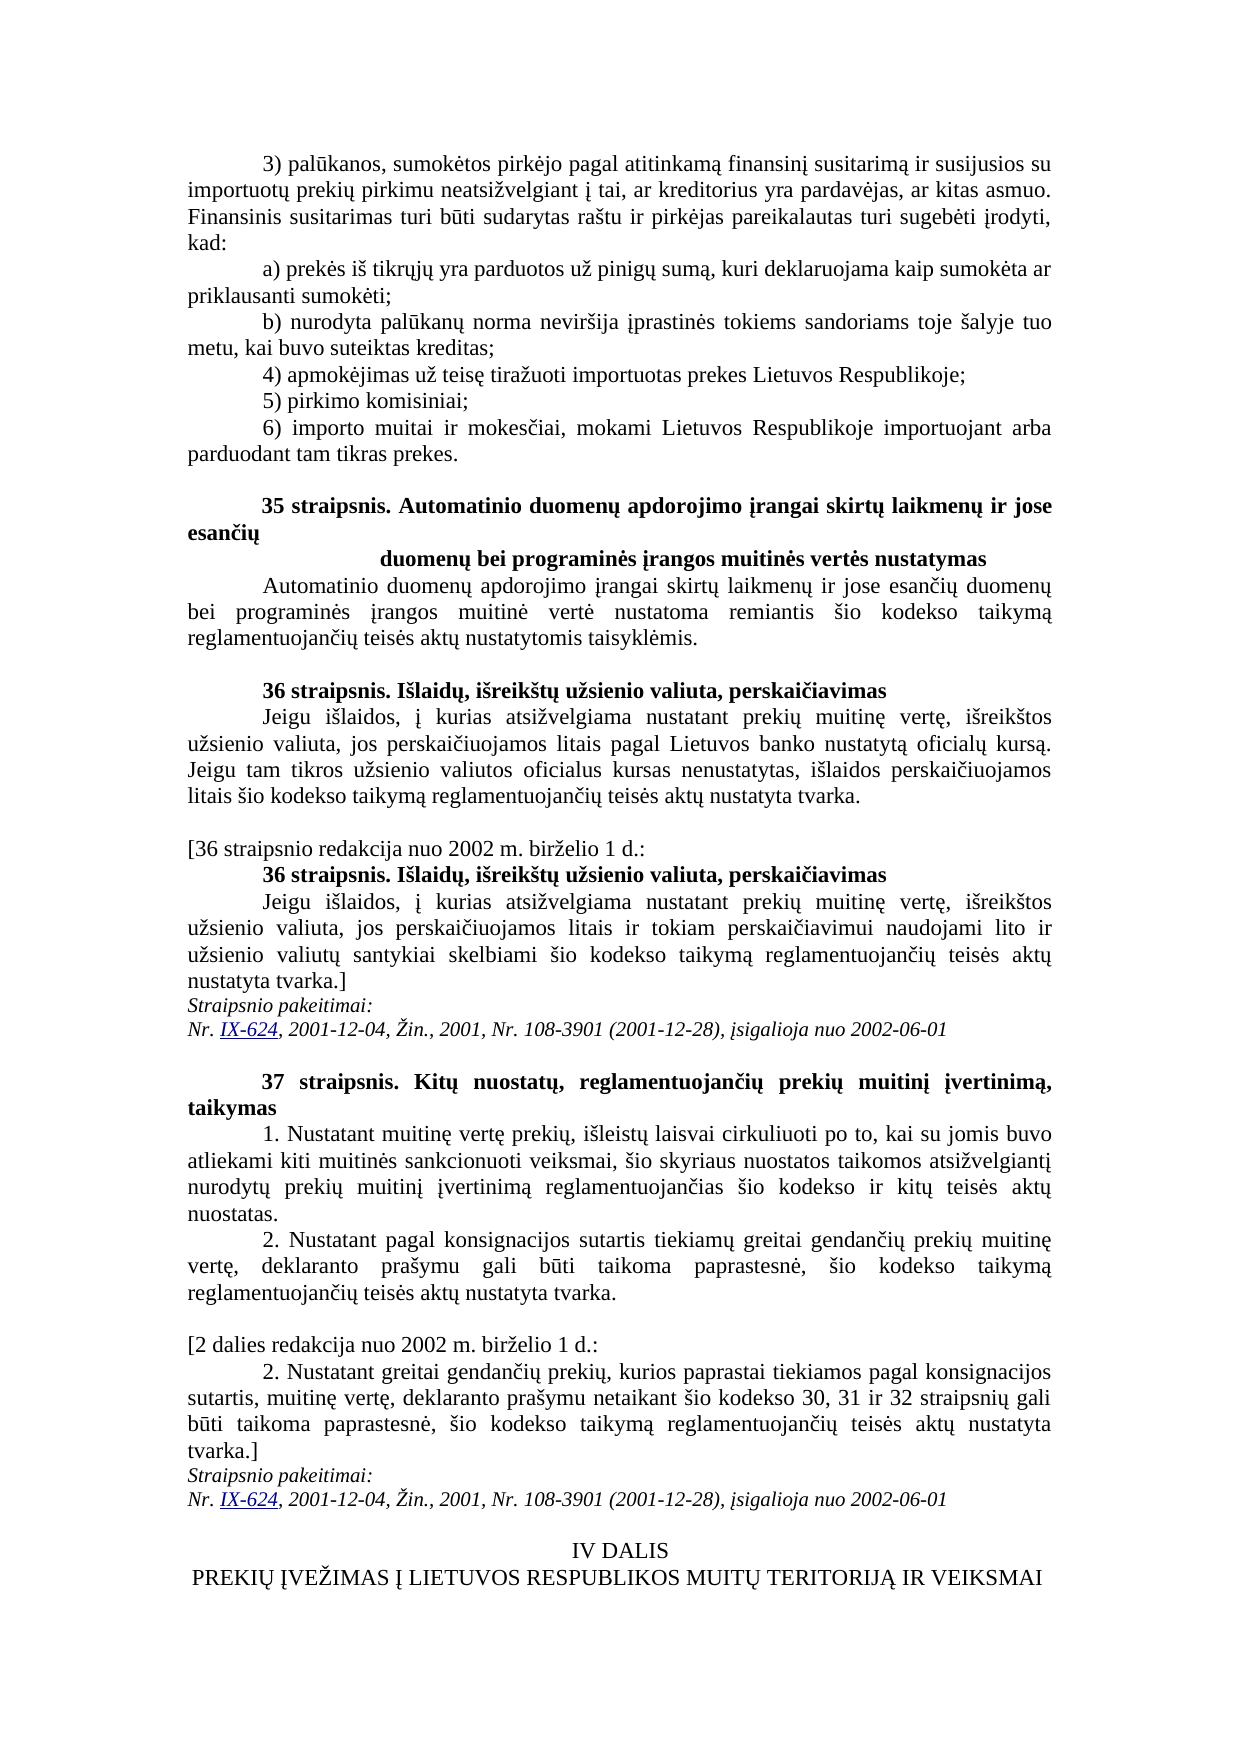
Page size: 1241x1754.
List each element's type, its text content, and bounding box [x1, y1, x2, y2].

text 2. Nustatant pagal konsignacijos sutartis tiekiamų greitai gendančių prekių muitinę vertę, deklaranto prašymu gali būti taikoma paprastesnė, šio kodekso taikymą reglamentuojančių teisės aktų nustatyta tvarka. [187, 1226, 1053, 1305]
text PREKIŲ ĮVEŽIMAS Į LIETUVOS RESPUBLIKOS MUITŲ TERITORIJĄ IR VEIKSMAI [187, 1564, 1053, 1590]
text 36 straipsnis. Išlaidų, išreikštų užsienio valiuta, perskaičiavimas [187, 677, 1053, 703]
text a) prekės iš tikrųjų yra parduotos už pinigų sumą, kuri deklaruojama kaip sumokėta ar priklausanti sumokėti; [187, 255, 1053, 308]
text 37 straipsnis. Kitų nuostatų, reglamentuojančių prekių muitinį įvertinimą, taikymas [187, 1068, 1053, 1121]
text 1. Nustatant muitinę vertę prekių, išleistų laisvai cirkuliuoti po to, kai su jomis buvo atliekami kiti muitinės sankcionuoti veiksmai, šio skyriaus nuostatos taikomos atsižvelgiantį nurodytų prekių muitinį įvertinimą reglamentuojančias šio kodekso ir kitų teisės aktų nuostatas. [187, 1121, 1053, 1226]
text duomenų bei programinės įrangos muitinės vertės nustatymas [337, 545, 1053, 572]
text 4) apmokėjimas už teisę tiražuoti importuotas prekes Lietuvos Respublikoje; [187, 361, 1053, 387]
text Jeigu išlaidos, į kurias atsižvelgiama nustatant prekių muitinę vertę, išreikštos užsienio valiuta, jos perskaičiuojamos litais pagal Lietuvos banko nustatytą oficialų kursą. Jeigu tam tikros užsienio valiutos oficialus kursas nenustatytas, išlaidos perskaičiuojamos litais šio kodekso taikymą reglamentuojančių teisės aktų nustatyta tvarka. [187, 703, 1053, 809]
text IV DALIS [187, 1538, 1053, 1564]
text 3) palūkanos, sumokėtos pirkėjo pagal atitinkamą finansinį susitarimą ir susijusios su importuotų prekių pirkimu neatsižvelgiant į tai, ar kreditorius yra pardavėjas, ar kitas asmuo. Finansinis susitarimas turi būti sudarytas raštu ir pirkėjas pareikalautas turi sugebėti įrodyti, kad: [187, 150, 1053, 255]
text Nr. IX-624, 2001-12-04, Žin., 2001, Nr. 108-3901 (2001-12-28), įsigalioja nuo 2002-06-01 [187, 1017, 1053, 1041]
text 6) importo muitai ir mokesčiai, mokami Lietuvos Respublikoje importuojant arba parduodant tam tikras prekes. [187, 413, 1053, 466]
text Automatinio duomenų apdorojimo įrangai skirtų laikmenų ir jose esančių duomenų bei programinės įrangos muitinė vertė nustatoma remiantis šio kodekso taikymą reglamentuojančių teisės aktų nustatytomis taisyklėmis. [187, 572, 1053, 651]
text 36 straipsnis. Išlaidų, išreikštų užsienio valiuta, perskaičiavimas [187, 862, 1053, 888]
text 5) pirkimo komisiniai; [187, 387, 1053, 413]
text 35 straipsnis. Automatinio duomenų apdorojimo įrangai skirtų laikmenų ir jose esančių [187, 493, 1053, 545]
text b) nurodyta palūkanų norma neviršija įprastinės tokiems sandoriams toje šalyje tuo metu, kai buvo suteiktas kreditas; [187, 308, 1053, 361]
text Jeigu išlaidos, į kurias atsižvelgiama nustatant prekių muitinę vertę, išreikštos užsienio valiuta, jos perskaičiuojamos litais ir tokiam perskaičiavimui naudojami lito ir užsienio valiutų santykiai skelbiami šio kodekso taikymą reglamentuojančių teisės aktų nustatyta tvarka.] [187, 888, 1053, 993]
text Straipsnio pakeitimai: [187, 993, 1053, 1017]
text Straipsnio pakeitimai: [187, 1463, 1053, 1487]
text Nr. IX-624, 2001-12-04, Žin., 2001, Nr. 108-3901 (2001-12-28), įsigalioja nuo 2002-06-01 [187, 1487, 1053, 1511]
text 2. Nustatant greitai gendančių prekių, kurios paprastai tiekiamos pagal konsignacijos sutartis, muitinę vertę, deklaranto prašymu netaikant šio kodekso 30, 31 ir 32 straipsnių gali būti taikoma paprastesnė, šio kodekso taikymą reglamentuojančių teisės aktų nustatyta tvarka.] [187, 1358, 1053, 1463]
text [36 straipsnio redakcija nuo 2002 m. birželio 1 d.: [187, 835, 1053, 862]
text [2 dalies redakcija nuo 2002 m. birželio 1 d.: [187, 1331, 1053, 1358]
